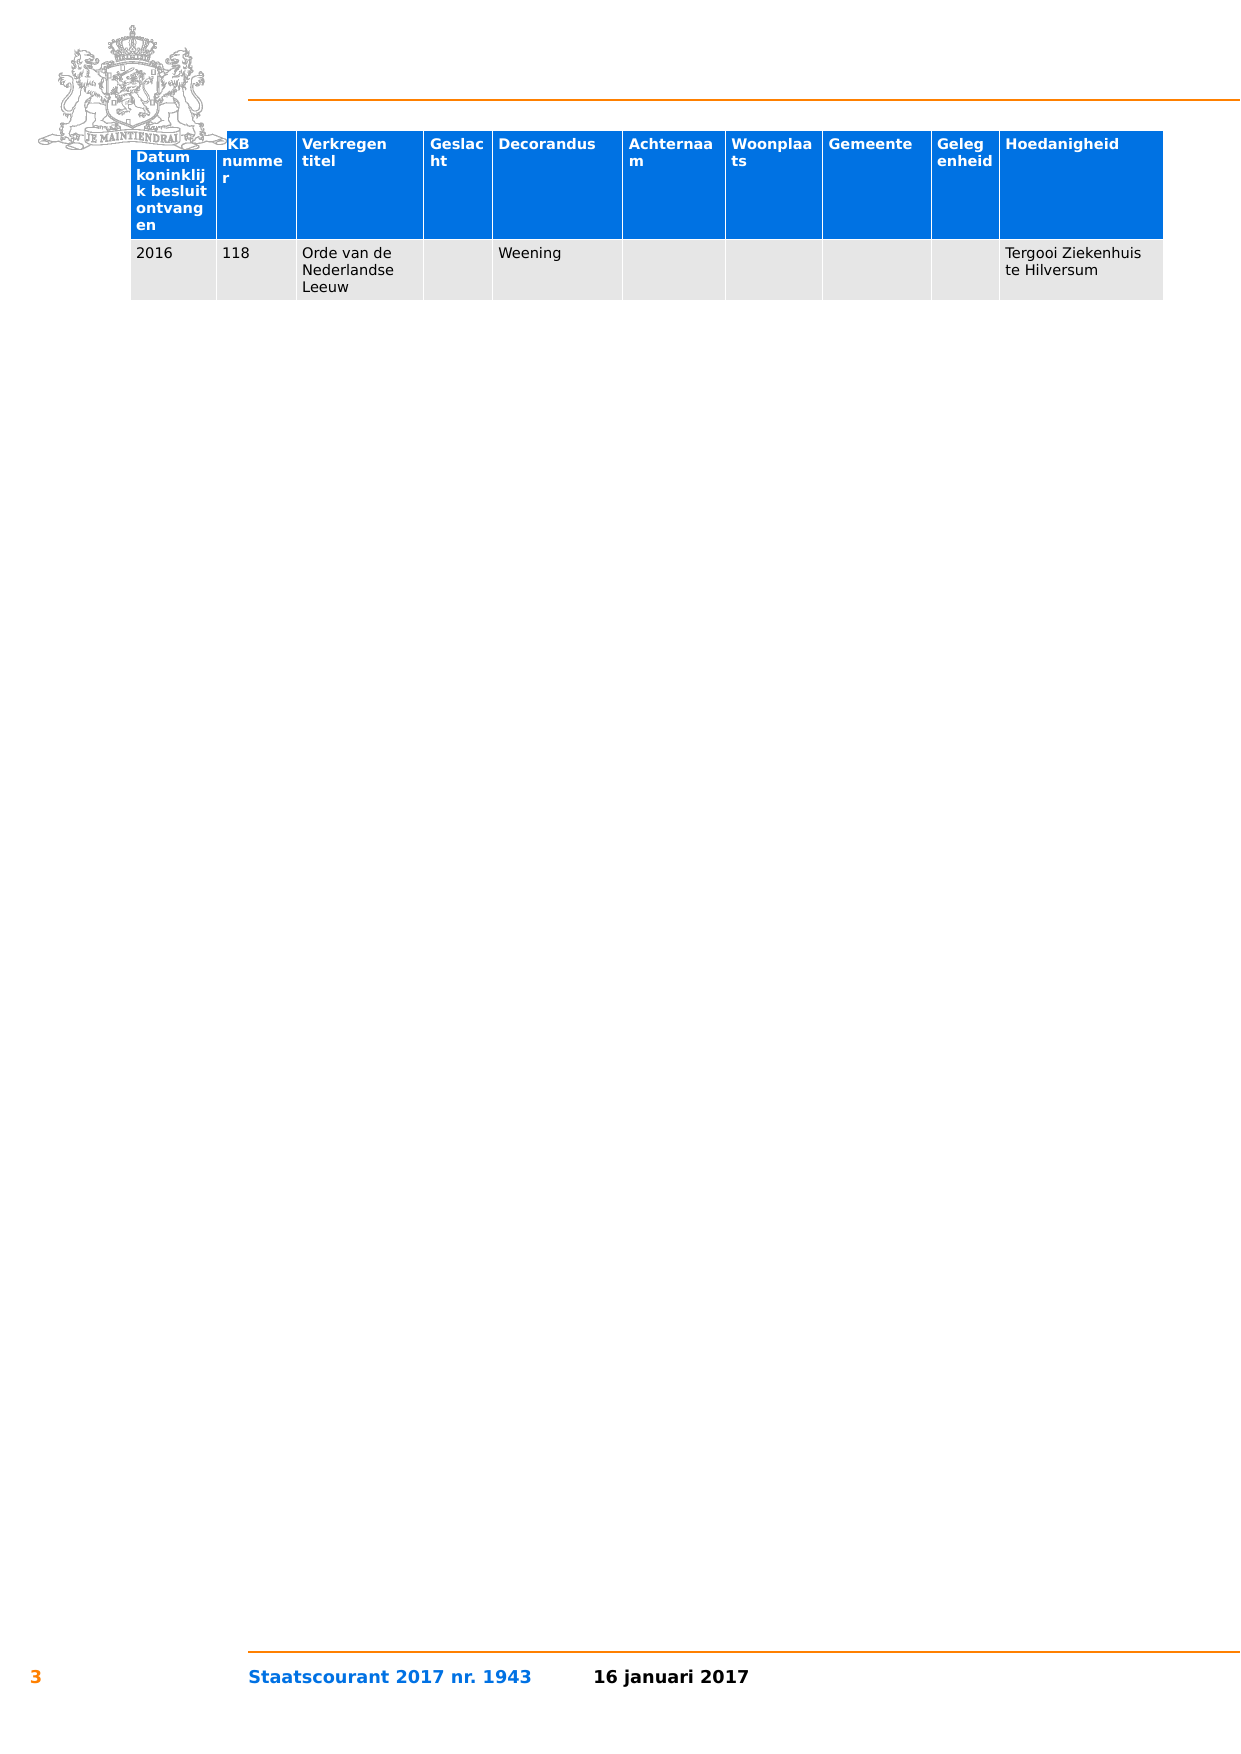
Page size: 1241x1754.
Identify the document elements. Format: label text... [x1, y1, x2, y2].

table_cell [932, 240, 999, 300]
table_header Verkregen titel [297, 131, 423, 239]
table_header Decorandus [493, 131, 622, 239]
table_header Woonplaats [726, 131, 822, 239]
table_cell Weening [493, 240, 622, 300]
table_header Geslacht [424, 131, 492, 239]
table_cell 118 [217, 240, 296, 300]
table_cell [823, 240, 931, 300]
table_cell Tergooi Ziekenhuis te Hilversum [1000, 240, 1163, 300]
table_cell [623, 240, 725, 300]
table_header Hoedanigheid [1000, 131, 1163, 239]
table_header KB nummer [217, 131, 296, 239]
table_header Datum koninklijk besluit ontvangen [131, 150, 216, 239]
table_header Gemeente [823, 131, 931, 239]
table_cell [726, 240, 822, 300]
table_cell [424, 240, 492, 300]
table_header Achternaam [623, 131, 725, 239]
table_cell Orde van de Nederlandse Leeuw [297, 240, 423, 300]
table_cell 2016 [131, 240, 216, 300]
table_header Gelegenheid [932, 131, 999, 239]
picture [38, 25, 227, 150]
